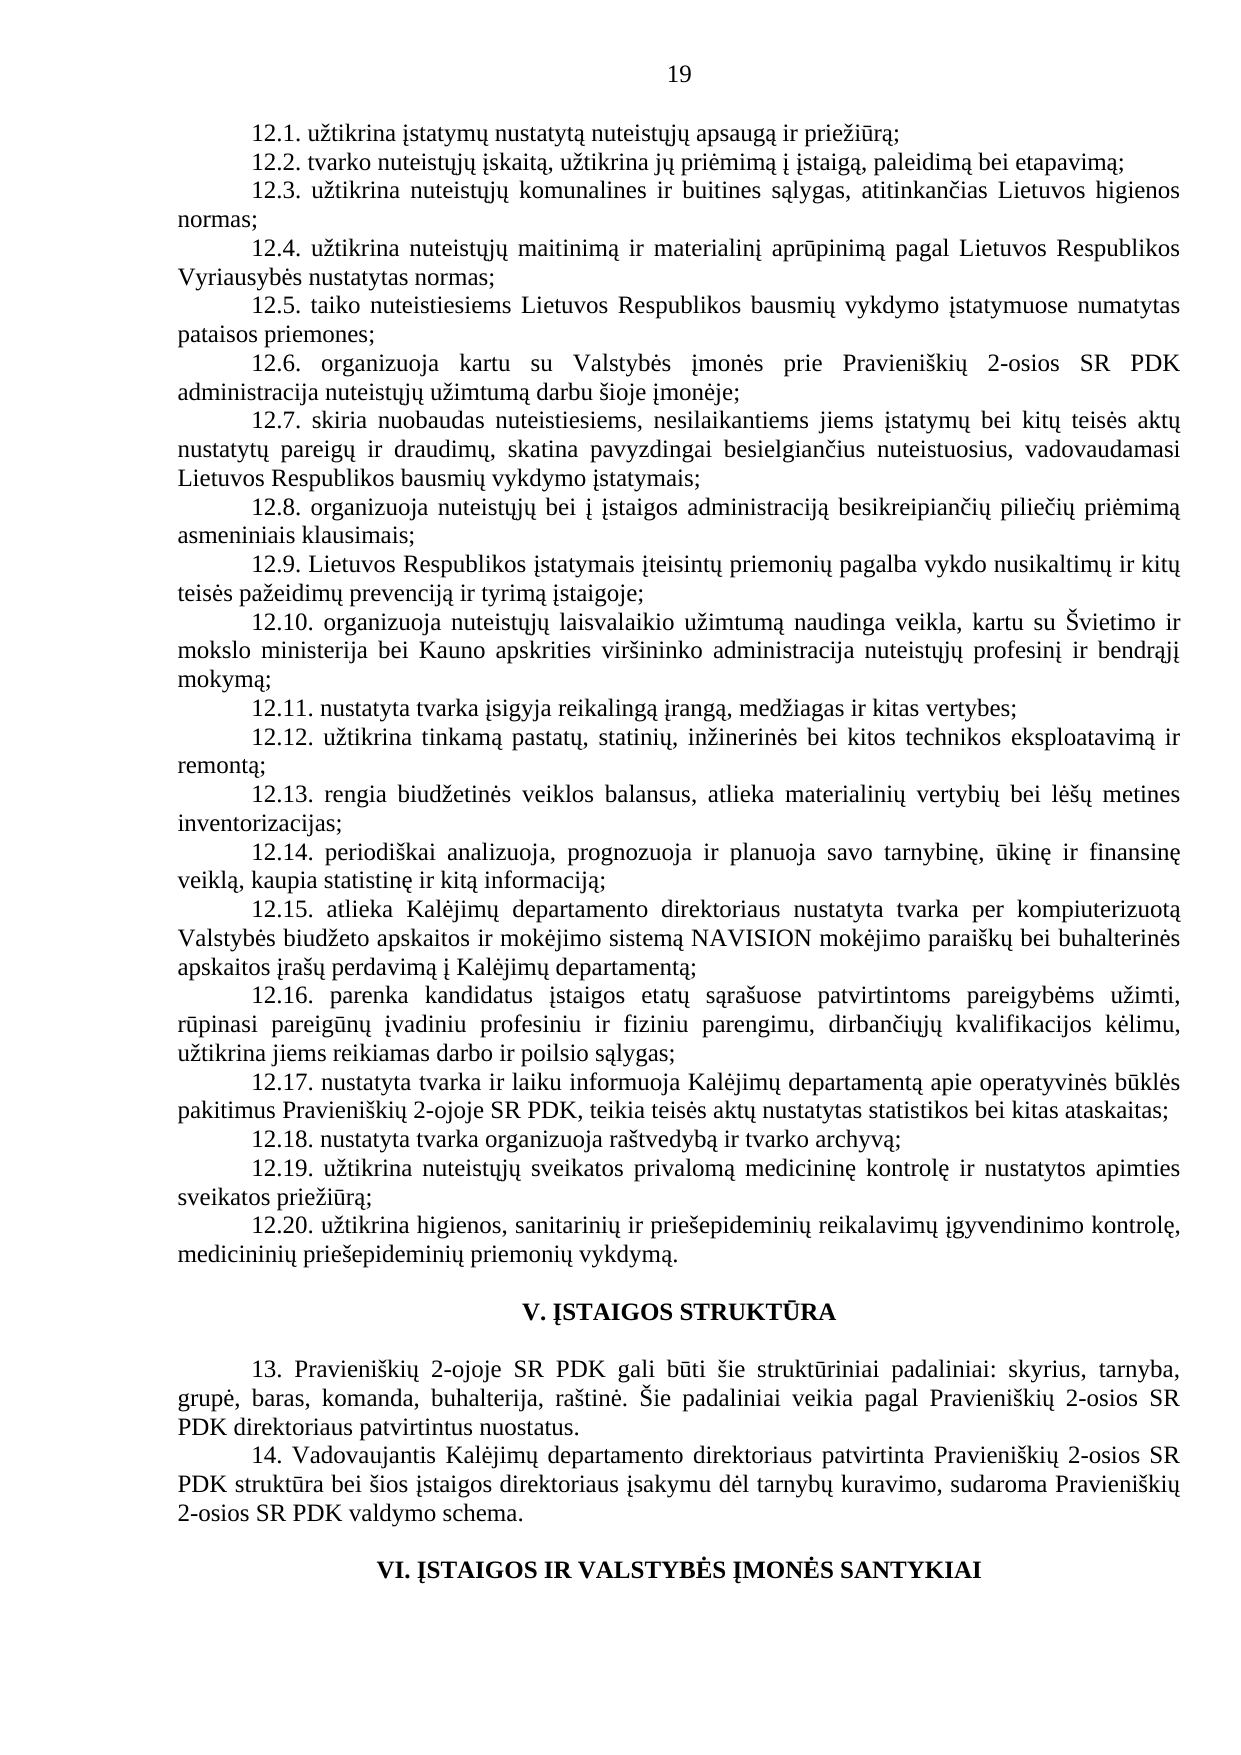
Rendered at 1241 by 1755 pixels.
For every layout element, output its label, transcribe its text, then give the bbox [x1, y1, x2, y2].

text 12.18. nustatyta tvarka organizuoja raštvedybą ir tvarko archyvą; [177, 1124, 1181, 1153]
text 12.14. periodiškai analizuoja, prognozuoja ir planuoja savo tarnybinę, ūkinę ir finansinę veiklą, kaupia statistinę ir kitą informaciją; [177, 837, 1181, 894]
text 12.7. skiria nuobaudas nuteistiesiems, nesilaikantiems jiems įstatymų bei kitų teisės aktų nustatytų pareigų ir draudimų, skatina pavyzdingai besielgiančius nuteistuosius, vadovaudamasi Lietuvos Respublikos bausmių vykdymo įstatymais; [177, 406, 1181, 492]
text 12.20. užtikrina higienos, sanitarinių ir priešepideminių reikalavimų įgyvendinimo kontrolę, medicininių priešepideminių priemonių vykdymą. [177, 1211, 1181, 1268]
text 12.13. rengia biudžetinės veiklos balansus, atlieka materialinių vertybių bei lėšų metines inventorizacijas; [177, 779, 1181, 837]
text 12.17. nustatyta tvarka ir laiku informuoja Kalėjimų departamentą apie operatyvinės būklės pakitimus Pravieniškių 2-ojoje SR PDK, teikia teisės aktų nustatytas statistikos bei kitas ataskaitas; [177, 1067, 1181, 1124]
text 12.10. organizuoja nuteistųjų laisvalaikio užimtumą naudinga veikla, kartu su Švietimo ir mokslo ministerija bei Kauno apskrities viršininko administracija nuteistųjų profesinį ir bendrąjį mokymą; [177, 607, 1181, 693]
text 13. Pravieniškių 2-ojoje SR PDK gali būti šie struktūriniai padaliniai: skyrius, tarnyba, grupė, baras, komanda, buhalterija, raštinė. Šie padaliniai veikia pagal Pravieniškių 2-osios SR PDK direktoriaus patvirtintus nuostatus. [177, 1354, 1181, 1441]
text 12.3. užtikrina nuteistųjų komunalines ir buitines sąlygas, atitinkančias Lietuvos higienos normas; [177, 176, 1181, 233]
text 12.15. atlieka Kalėjimų departamento direktoriaus nustatyta tvarka per kompiuterizuotą Valstybės biudžeto apskaitos ir mokėjimo sistemą NAVISION mokėjimo paraiškų bei buhalterinės apskaitos įrašų perdavimą į Kalėjimų departamentą; [177, 894, 1181, 981]
text 14. Vadovaujantis Kalėjimų departamento direktoriaus patvirtinta Pravieniškių 2-osios SR PDK struktūra bei šios įstaigos direktoriaus įsakymu dėl tarnybų kuravimo, sudaroma Pravieniškių 2-osios SR PDK valdymo schema. [177, 1441, 1181, 1527]
text 12.19. užtikrina nuteistųjų sveikatos privalomą medicininę kontrolę ir nustatytos apimties sveikatos priežiūrą; [177, 1153, 1181, 1211]
text 12.11. nustatyta tvarka įsigyja reikalingą įrangą, medžiagas ir kitas vertybes; [177, 693, 1181, 722]
text VI. ĮSTAIGOS IR VALSTYBĖS ĮMONĖS SANTYKIAI [177, 1556, 1181, 1584]
text 12.9. Lietuvos Respublikos įstatymais įteisintų priemonių pagalba vykdo nusikaltimų ir kitų teisės pažeidimų prevenciją ir tyrimą įstaigoje; [177, 549, 1181, 607]
text V. ĮSTAIGOS STRUKTŪRA [177, 1297, 1181, 1326]
text 12.5. taiko nuteistiesiems Lietuvos Respublikos bausmių vykdymo įstatymuose numatytas pataisos priemones; [177, 291, 1181, 348]
text 12.2. tvarko nuteistųjų įskaitą, užtikrina jų priėmimą į įstaigą, paleidimą bei etapavimą; [177, 147, 1181, 176]
text 12.1. užtikrina įstatymų nustatytą nuteistųjų apsaugą ir priežiūrą; [177, 118, 1181, 147]
text 12.8. organizuoja nuteistųjų bei į įstaigos administraciją besikreipiančių piliečių priėmimą asmeniniais klausimais; [177, 492, 1181, 549]
text 12.16. parenka kandidatus įstaigos etatų sąrašuose patvirtintoms pareigybėms užimti, rūpinasi pareigūnų įvadiniu profesiniu ir fiziniu parengimu, dirbančiųjų kvalifikacijos kėlimu, užtikrina jiems reikiamas darbo ir poilsio sąlygas; [177, 981, 1181, 1067]
text 12.12. užtikrina tinkamą pastatų, statinių, inžinerinės bei kitos technikos eksploatavimą ir remontą; [177, 722, 1181, 779]
text 12.4. užtikrina nuteistųjų maitinimą ir materialinį aprūpinimą pagal Lietuvos Respublikos Vyriausybės nustatytas normas; [177, 233, 1181, 291]
text 12.6. organizuoja kartu su Valstybės įmonės prie Pravieniškių 2-osios SR PDK administracija nuteistųjų užimtumą darbu šioje įmonėje; [177, 348, 1181, 406]
